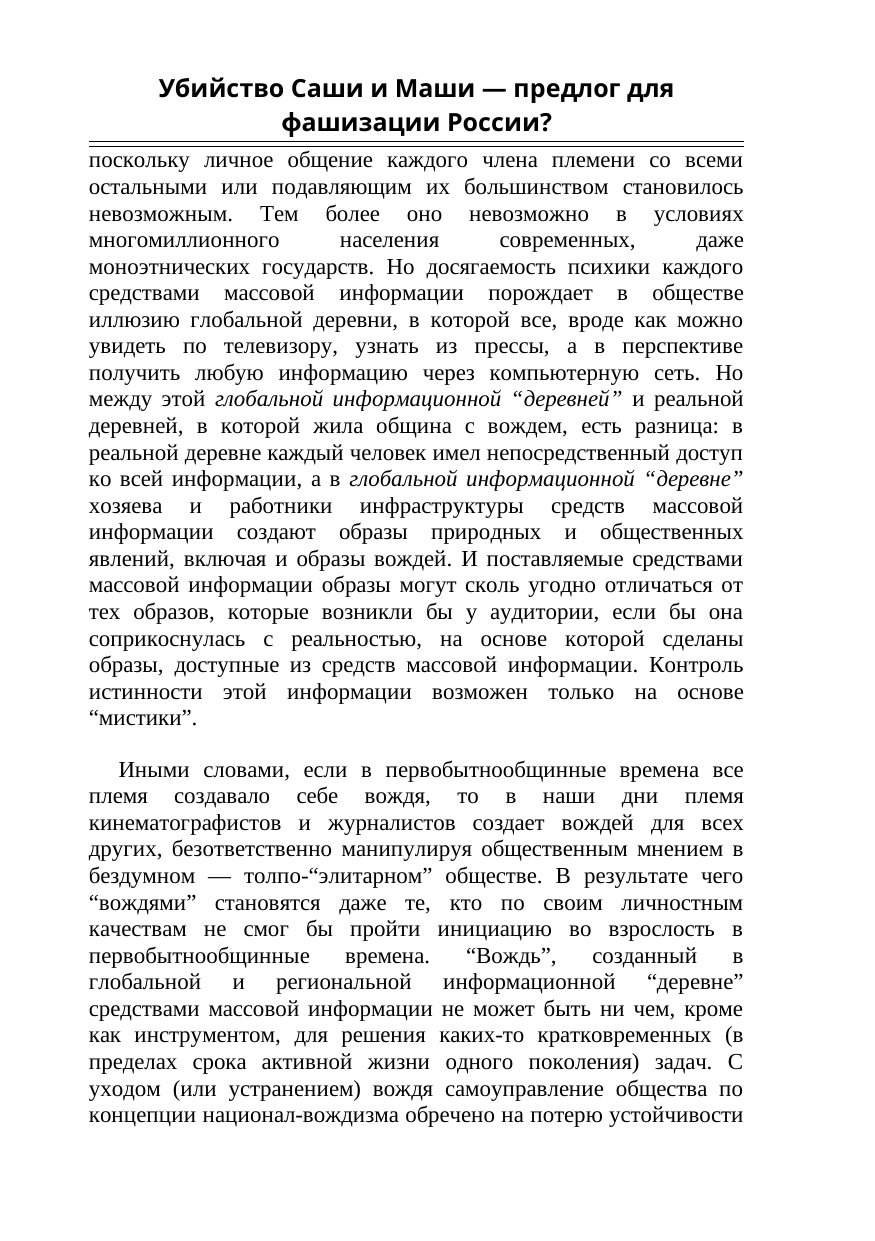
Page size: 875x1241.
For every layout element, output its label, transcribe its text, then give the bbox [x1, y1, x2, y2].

text поскольку личное общение каждого члена племени со всеми остальными или подавляющим их большинством становилось невозможным. Тем более оно невозможно в условиях многомиллионного населения современных, даже моноэтнических государств. Но досягаемость психики каждого средствами массовой информации порождает в обществе иллюзию глобальной деревни, в которой все, вроде как можно увидеть по телевизору, узнать из прессы, а в перспективе получить любую информацию через компьютерную сеть. Но между этой глобальной информационной “деревней” и реальной деревней, в которой жила община с вождем, есть разница: в реальной деревне каждый человек имел непосредственный доступ ко всей информации, а в глобальной информационной “деревне” хозяева и работники инфраструктуры средств массовой информации создают образы природных и общественных явлений, включая и образы вождей. И поставляемые средствами массовой информации образы могут сколь угодно отличаться от тех образов, которые возникли бы у аудитории, если бы она соприкоснулась с реальностью, на основе которой сделаны образы, доступные из средств массовой информации. Контроль истинности этой информации возможен только на основе “мистики”. [89, 147, 744, 731]
text Иными словами, если в первобытнообщинные времена все племя создавало себе вождя, то в наши дни племя кинематографистов и журналистов создает вождей для всех других, безответственно манипулируя общественным мнением в бездумном — толпо-“элитарном” обществе. В результате чего “вождями” становятся даже те, кто по своим личностным качествам не смог бы пройти инициацию во взрослость в первобытнообщинные времена. “Вождь”, созданный в глобальной и региональной информационной “деревне” средствами массовой информации не может быть ни чем, кроме как инструментом, для решения каких-то кратковременных (в пределах срока активной жизни одного поколения) задач. С уходом (или устранением) вождя самоуправление общества по концепции национал-вождизма обречено на потерю устойчивости [89, 756, 744, 1127]
